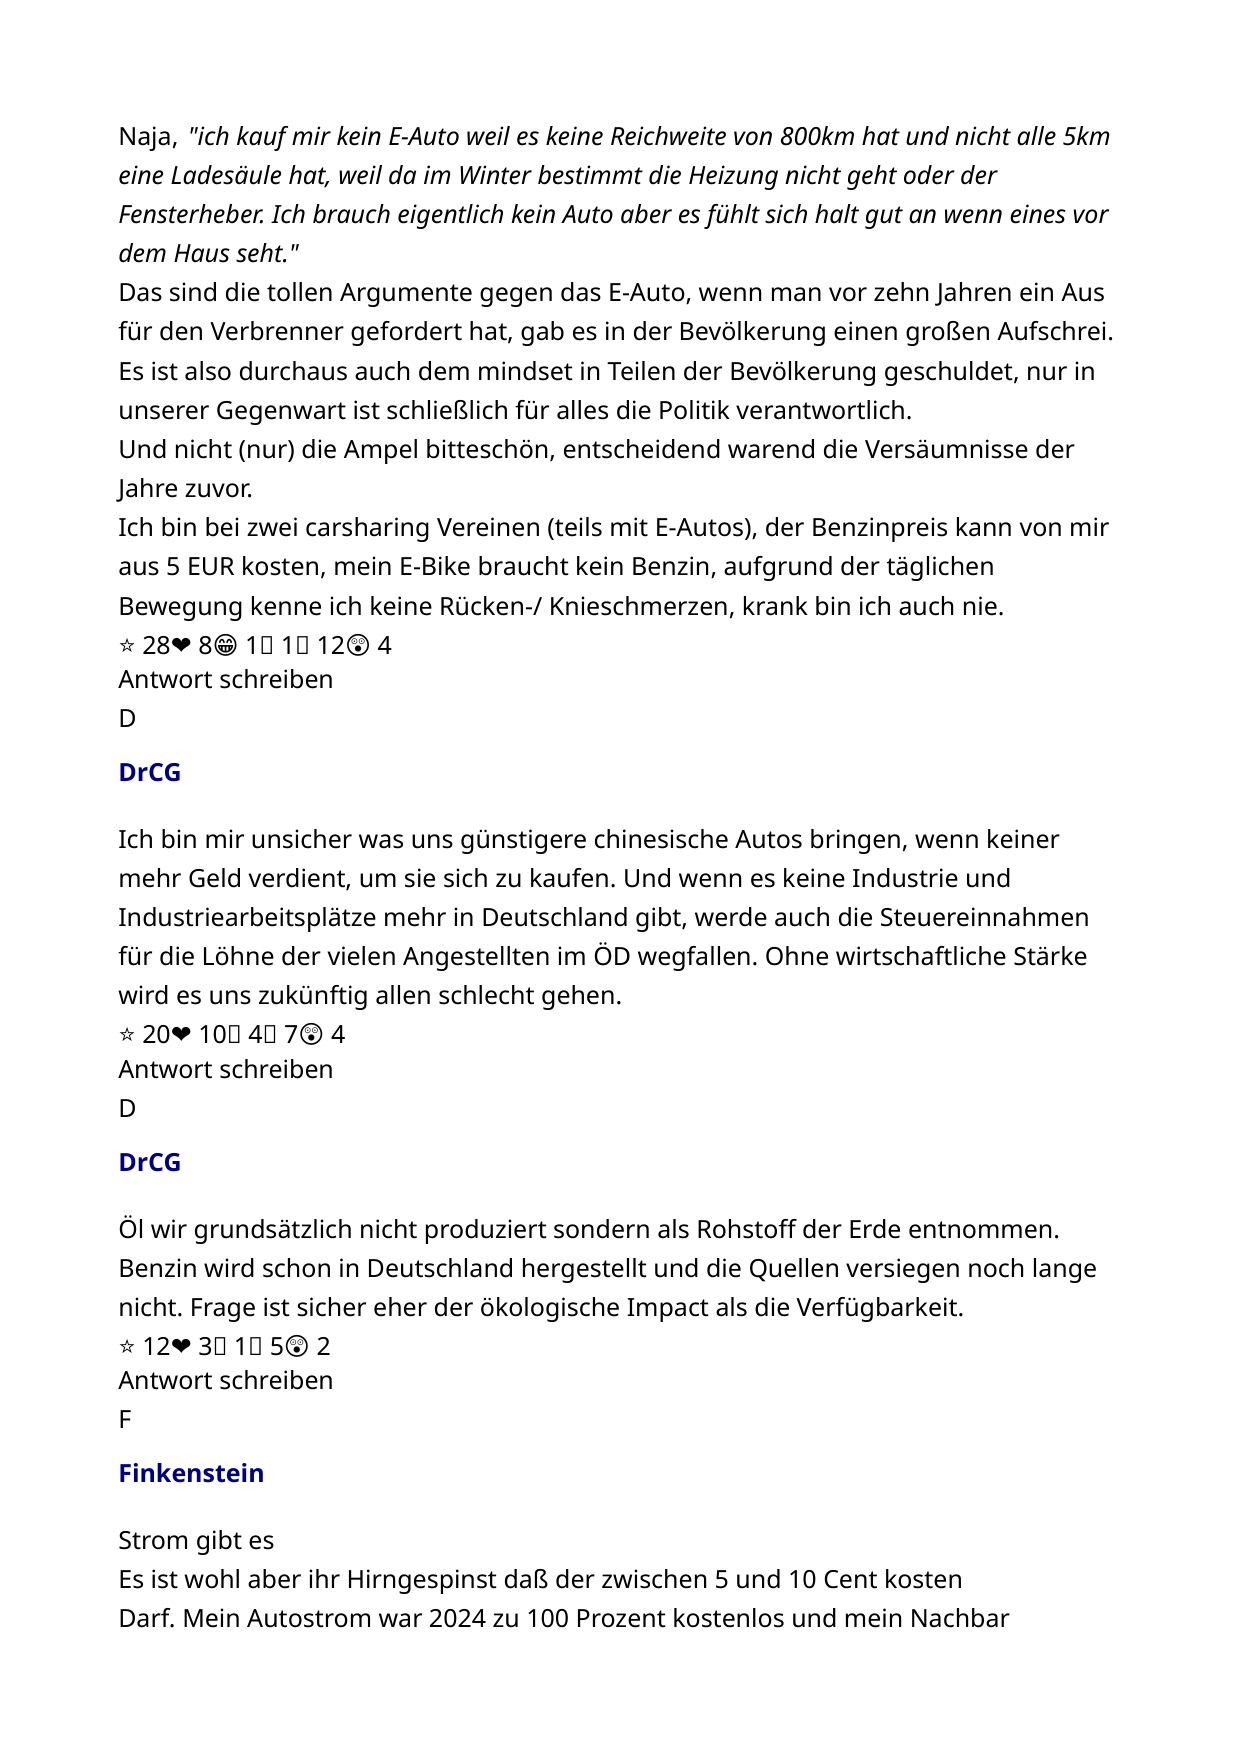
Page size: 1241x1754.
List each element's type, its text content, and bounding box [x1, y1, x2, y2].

text F [118, 1402, 1122, 1436]
text Naja, "ich kauf mir kein E-Auto weil es keine Reichweite von 800km hat und nicht alle 5km eine Ladesäule hat, weil da im Winter bestimmt die Heizung nicht geht oder der Fensterheber. Ich brauch eigentlich kein Auto aber es fühlt sich halt gut an wenn eines vor dem Haus seht." Das sind die tollen Argumente gegen das E-Auto, wenn man vor zehn Jahren ein Aus für den Verbrenner gefordert hat, gab es in der Bevölkerung einen großen Aufschrei. Es ist also durchaus auch dem mindset in Teilen der Bevölkerung geschuldet, nur in unserer Gegenwart ist schließlich für alles die Politik verantwortlich. Und nicht (nur) die Ampel bitteschön, entscheidend warend die Versäumnisse der Jahre zuvor. Ich bin bei zwei carsharing Vereinen (teils mit E-Autos), der Benzinpreis kann von mir aus 5 EUR kosten, mein E-Bike braucht kein Benzin, aufgrund der täglichen Bewegung kenne ich keine Rücken-/ Knieschmerzen, krank bin ich auch nie. [118, 118, 1122, 622]
text Antwort schreiben [118, 1051, 1122, 1085]
text Antwort schreiben [118, 661, 1122, 695]
text ⭐️ 12❤️ 3🙁 1🤨 5😲 2 [118, 1329, 1122, 1363]
text Darf. Mein Autostrom war 2024 zu 100 Prozent kostenlos und mein Nachbar [118, 1601, 1122, 1635]
text Ich bin mir unsicher was uns günstigere chinesische Autos bringen, wenn keiner mehr Geld verdient, um sie sich zu kaufen. Und wenn es keine Industrie und Industriearbeitsplätze mehr in Deutschland gibt, werde auch die Steuereinnahmen für die Löhne der vielen Angestellten im ÖD wegfallen. Ohne wirtschaftliche Stärke wird es uns zukünftig allen schlecht gehen. [118, 821, 1122, 1012]
text Strom gibt es [118, 1523, 1122, 1557]
text ⭐️ 28❤️ 8😁 1🙁 1🤨 12😲 4 [118, 627, 1122, 661]
subtitle DrCG [118, 754, 1122, 788]
subtitle Finkenstein [118, 1456, 1122, 1490]
text D [118, 1090, 1122, 1124]
text Antwort schreiben [118, 1363, 1122, 1397]
text ⭐️ 20❤️ 10🙁 4🤨 7😲 4 [118, 1017, 1122, 1051]
text D [118, 701, 1122, 734]
text Öl wir grundsätzlich nicht produziert sondern als Rohstoff der Erde entnommen. Benzin wird schon in Deutschland hergestellt und die Quellen versiegen noch lange nicht. Frage ist sicher eher der ökologische Impact als die Verfügbarkeit. [118, 1211, 1122, 1324]
subtitle DrCG [118, 1144, 1122, 1178]
text Es ist wohl aber ihr Hirngespinst daß der zwischen 5 und 10 Cent kosten [118, 1562, 1122, 1596]
